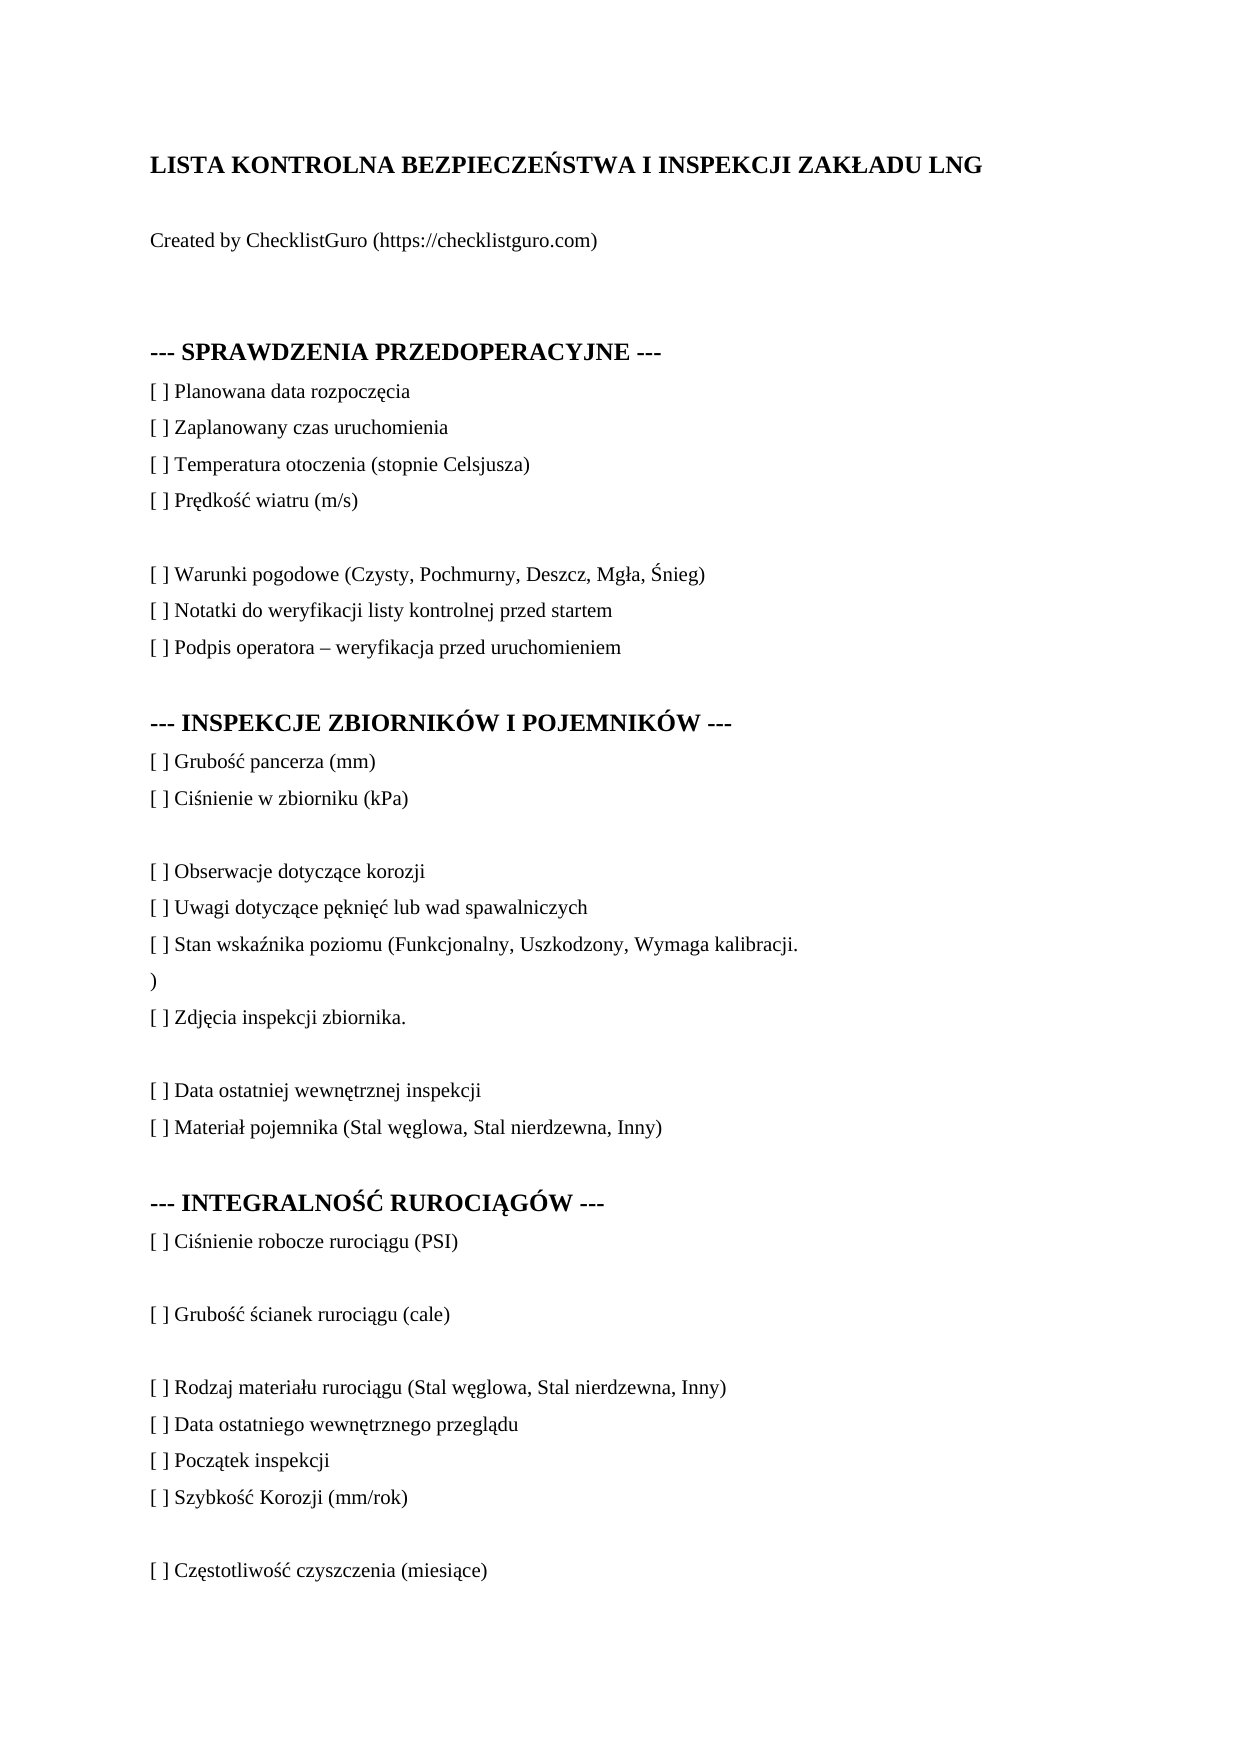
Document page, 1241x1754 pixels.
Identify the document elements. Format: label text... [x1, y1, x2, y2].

text --- INSPEKCJE ZBIORNIKÓW I POJEMNIKÓW --- [150, 708, 1090, 737]
text --- INTEGRALNOŚĆ RUROCIĄGÓW --- [150, 1188, 1090, 1217]
text [ ] Notatki do weryfikacji listy kontrolnej przed startem [150, 598, 1090, 622]
text [ ] Data ostatniego wewnętrznego przeglądu [150, 1412, 1090, 1436]
text [ ] Grubość ścianek rurociągu (cale) [150, 1302, 1090, 1326]
text [ ] Obserwacje dotyczące korozji [150, 859, 1090, 883]
text [ ] Data ostatniej wewnętrznej inspekcji [150, 1078, 1090, 1102]
text [ ] Zdjęcia inspekcji zbiornika. [150, 1005, 1090, 1029]
text [ ] Podpis operatora – weryfikacja przed uruchomieniem [150, 635, 1090, 659]
text [ ] Temperatura otoczenia (stopnie Celsjusza) [150, 452, 1090, 476]
text [ ] Ciśnienie robocze rurociągu (PSI) [150, 1229, 1090, 1253]
text [ ] Zaplanowany czas uruchomienia [150, 415, 1090, 439]
text --- SPRAWDZENIA PRZEDOPERACYJNE --- [150, 337, 1090, 366]
text [ ] Warunki pogodowe (Czysty, Pochmurny, Deszcz, Mgła, Śnieg) [150, 562, 1090, 586]
text [ ] Materiał pojemnika (Stal węglowa, Stal nierdzewna, Inny) [150, 1115, 1090, 1139]
text [ ] Ciśnienie w zbiorniku (kPa) [150, 786, 1090, 810]
text [ ] Szybkość Korozji (mm/rok) [150, 1485, 1090, 1509]
text [ ] Stan wskaźnika poziomu (Funkcjonalny, Uszkodzony, Wymaga kalibracji. [150, 932, 1090, 956]
text [ ] Początek inspekcji [150, 1448, 1090, 1472]
text LISTA KONTROLNA BEZPIECZEŃSTWA I INSPEKCJI ZAKŁADU LNG [150, 150, 1090, 179]
text [ ] Uwagi dotyczące pęknięć lub wad spawalniczych [150, 895, 1090, 919]
text [ ] Rodzaj materiału rurociągu (Stal węglowa, Stal nierdzewna, Inny) [150, 1375, 1090, 1399]
text [ ] Prędkość wiatru (m/s) [150, 488, 1090, 512]
text Created by ChecklistGuro (https://checklistguro.com) [150, 228, 1090, 252]
text [ ] Grubość pancerza (mm) [150, 749, 1090, 773]
text ) [150, 968, 1090, 992]
text [ ] Planowana data rozpoczęcia [150, 379, 1090, 403]
text [ ] Częstotliwość czyszczenia (miesiące) [150, 1558, 1090, 1582]
